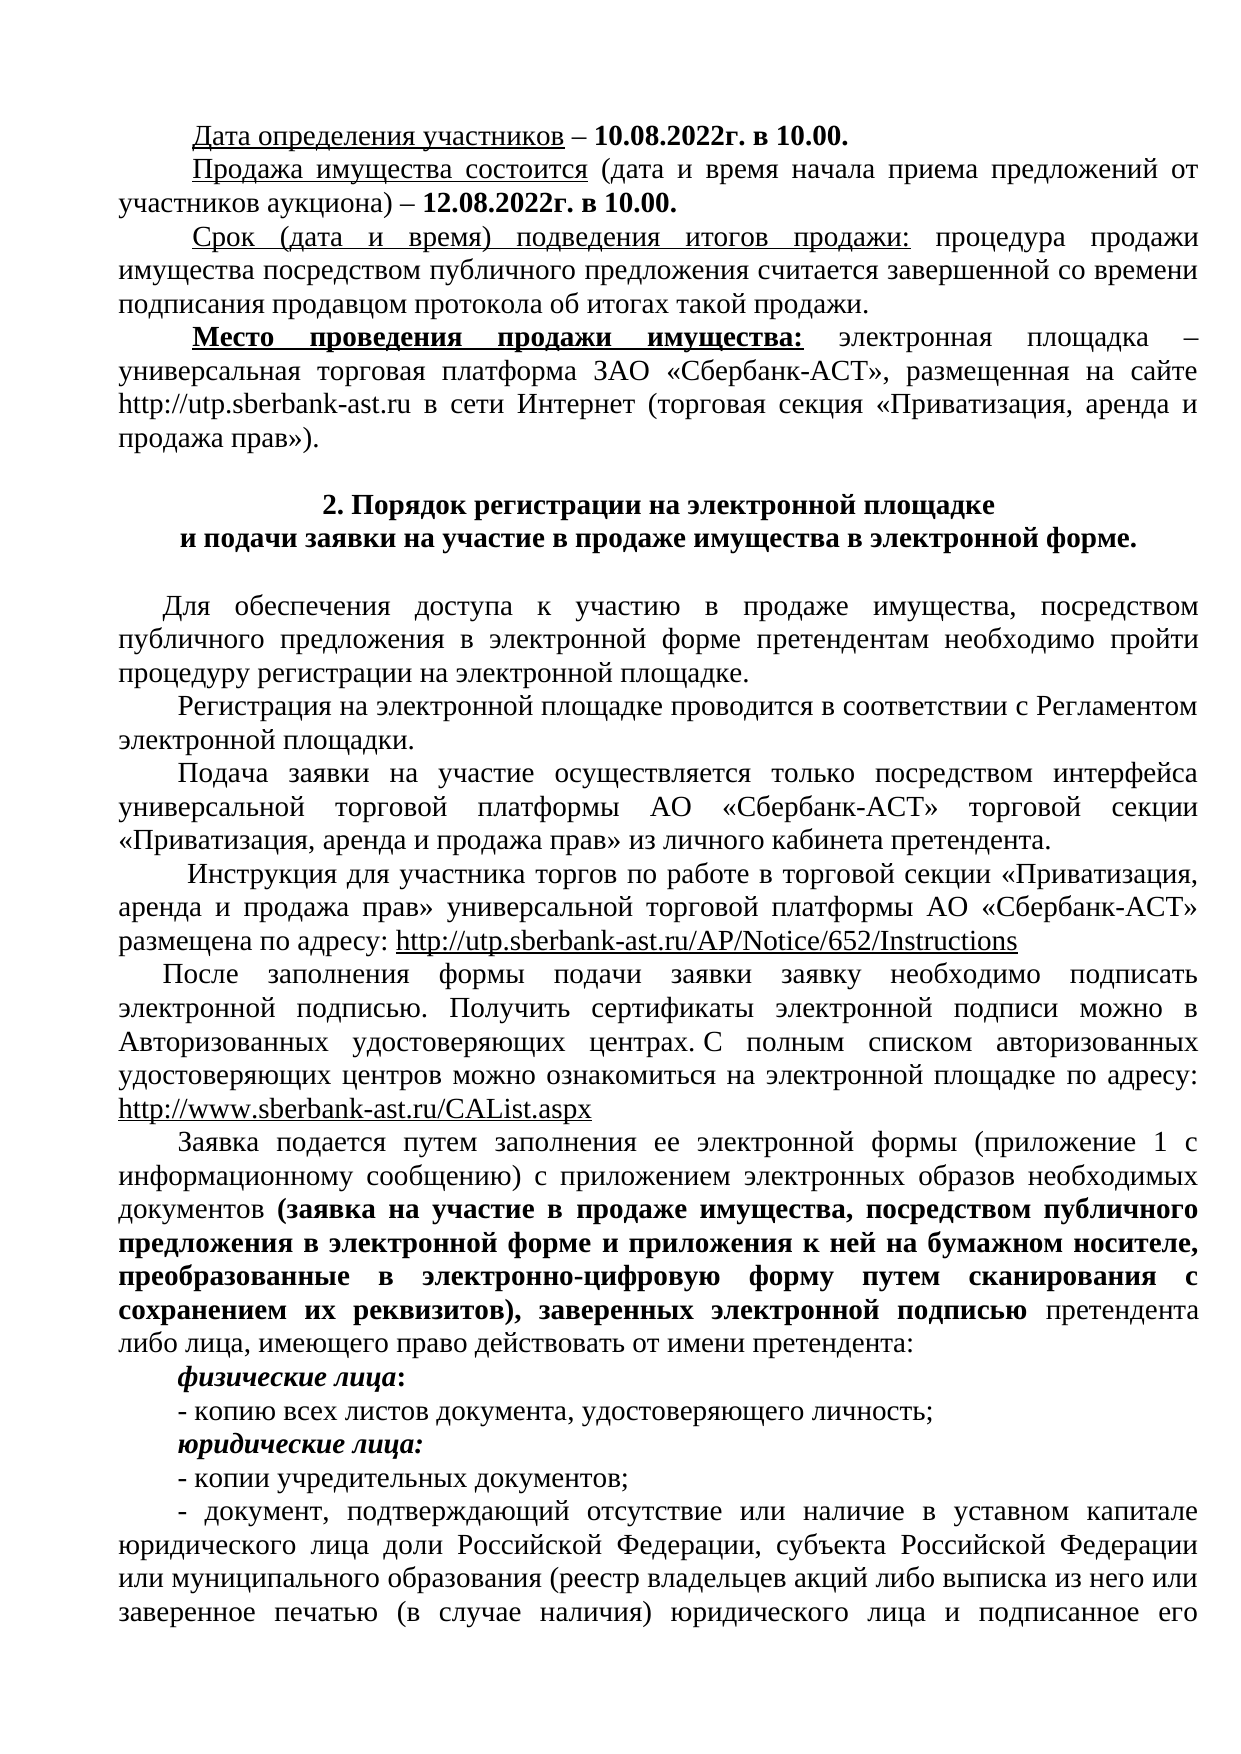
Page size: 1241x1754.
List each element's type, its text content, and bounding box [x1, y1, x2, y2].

text физические лица: [118, 1359, 1199, 1393]
text - копию всех листов документа, удостоверяющего личность; [118, 1393, 1199, 1426]
text 2. Порядок регистрации на электронной площадке [118, 487, 1199, 521]
text Подача заявки на участие осуществляется только посредством интерфейса универсальной торговой платформы АО «Сбербанк-АСТ» торговой секции «Приватизация, аренда и продажа прав» из личного кабинета претендента. [118, 755, 1199, 856]
text юридические лица: [118, 1426, 1199, 1460]
text Место проведения продажи имущества: электронная площадка – универсальная торговая платформа ЗАО «Сбербанк-АСТ», размещенная на сайте http://utp.sberbank-ast.ru в сети Интернет (торговая секция «Приватизация, аренда и продажа прав»). [118, 319, 1199, 453]
text - документ, подтверждающий отсутствие или наличие в уставном капитале юридического лица доли Российской Федерации, субъекта Российской Федерации или муниципального образования (реестр владельцев акций либо выписка из него или заверенное печатью (в случае наличия) юридического лица и подписанное его [118, 1493, 1199, 1627]
text Для обеспечения доступа к участию в продаже имущества, посредством публичного предложения в электронной форме претендентам необходимо пройти процедуру регистрации на электронной площадке. [118, 588, 1199, 688]
text Инструкция для участника торгов по работе в торговой секции «Приватизация, аренда и продажа прав» универсальной торговой платформы АО «Сбербанк-АСТ» размещена по адресу: http://utp.sberbank-ast.ru/AP/Notice/652/Instructions [118, 856, 1199, 957]
text и подачи заявки на участие в продаже имущества в электронной форме. [118, 521, 1199, 554]
text После заполнения формы подачи заявки заявку необходимо подписать электронной подписью. Получить сертификаты электронной подписи можно в Авторизованных удостоверяющих центрах. С полным списком авторизованных удостоверяющих центров можно ознакомиться на электронной площадке по адресу: http://www.sberbank-ast.ru/CAList.aspx [118, 957, 1199, 1124]
text - копии учредительных документов; [118, 1460, 1199, 1493]
text Срок (дата и время) подведения итогов продажи: процедура продажи имущества посредством публичного предложения считается завершенной со времени подписания продавцом протокола об итогах такой продажи. [118, 219, 1199, 319]
text Дата определения участников – 10.08.2022г. в 10.00. [118, 118, 1199, 152]
text Продажа имущества состоится (дата и время начала приема предложений от участников аукциона) – 12.08.2022г. в 10.00. [118, 152, 1199, 219]
text Заявка подается путем заполнения ее электронной формы (приложение 1 с информационному сообщению) с приложением электронных образов необходимых документов (заявка на участие в продаже имущества, посредством публичного предложения в электронной форме и приложения к ней на бумажном носителе, преобразованные в электронно-цифровую форму путем сканирования с сохранением их реквизитов), заверенных электронной подписью претендента либо лица, имеющего право действовать от имени претендента: [118, 1124, 1199, 1359]
text Регистрация на электронной площадке проводится в соответствии с Регламентом электронной площадки. [118, 688, 1199, 755]
